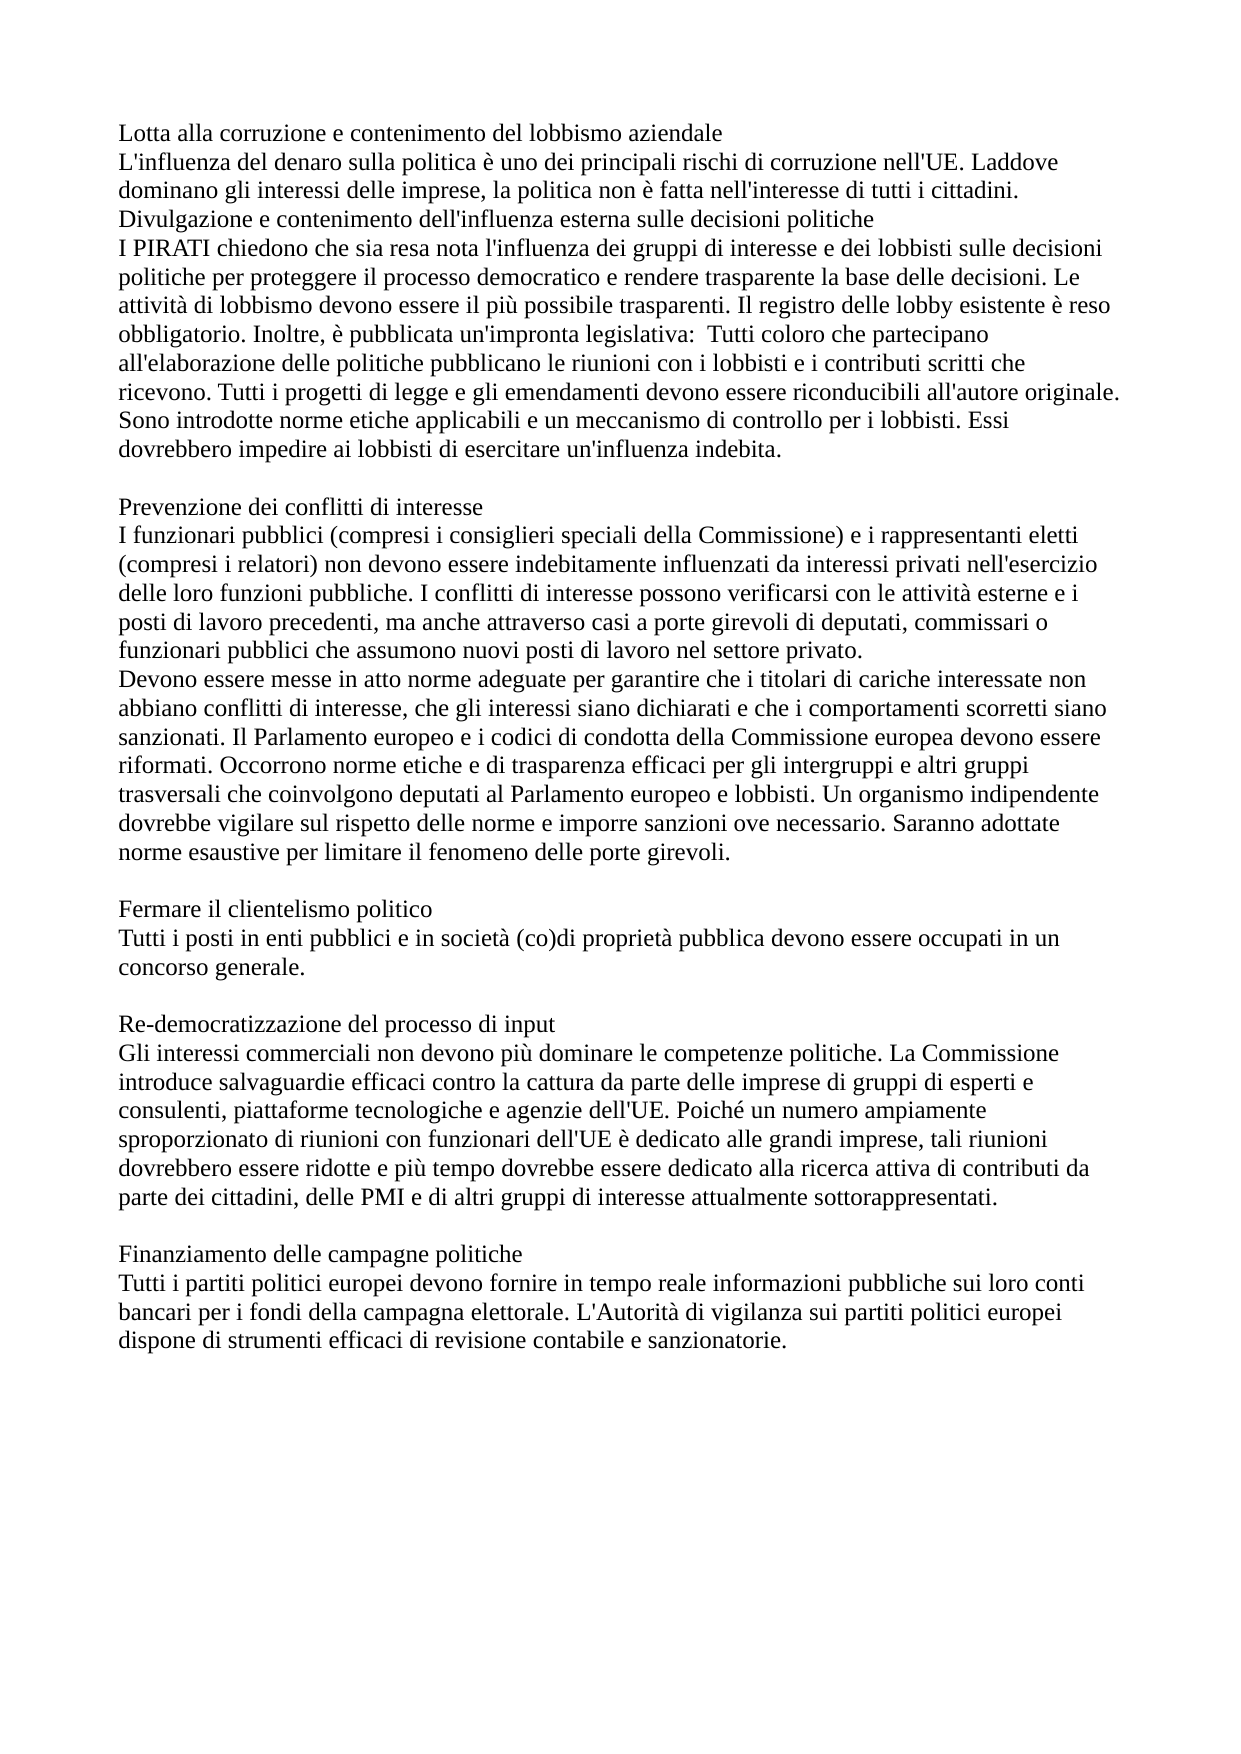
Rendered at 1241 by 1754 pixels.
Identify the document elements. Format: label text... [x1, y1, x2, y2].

text Prevenzione dei conflitti di interesse [118, 492, 1122, 521]
text Lotta alla corruzione e contenimento del lobbismo aziendale [118, 118, 1122, 147]
text Tutti i posti in enti pubblici e in società (co)di proprietà pubblica devono essere occupati in un concorso generale. [118, 923, 1122, 981]
text Fermare il clientelismo politico [118, 894, 1122, 923]
text Divulgazione e contenimento dell'influenza esterna sulle decisioni politiche [118, 204, 1122, 233]
text Finanziamento delle campagne politiche [118, 1239, 1122, 1268]
text Sono introdotte norme etiche applicabili e un meccanismo di controllo per i lobbisti. Essi dovrebbero impedire ai lobbisti di esercitare un'influenza indebita. [118, 406, 1122, 463]
text L'influenza del denaro sulla politica è uno dei principali rischi di corruzione nell'UE. Laddove dominano gli interessi delle imprese, la politica non è fatta nell'interesse di tutti i cittadini. [118, 147, 1122, 204]
text Re-democratizzazione del processo di input [118, 1009, 1122, 1038]
text Devono essere messe in atto norme adeguate per garantire che i titolari di cariche interessate non abbiano conflitti di interesse, che gli interessi siano dichiarati e che i comportamenti scorretti siano sanzionati. Il Parlamento europeo e i codici di condotta della Commissione europea devono essere riformati. Occorrono norme etiche e di trasparenza efficaci per gli intergruppi e altri gruppi trasversali che coinvolgono deputati al Parlamento europeo e lobbisti. Un organismo indipendente dovrebbe vigilare sul rispetto delle norme e imporre sanzioni ove necessario. Saranno adottate norme esaustive per limitare il fenomeno delle porte girevoli. [118, 664, 1122, 866]
text I funzionari pubblici (compresi i consiglieri speciali della Commissione) e i rappresentanti eletti (compresi i relatori) non devono essere indebitamente influenzati da interessi privati nell'esercizio delle loro funzioni pubbliche. I conflitti di interesse possono verificarsi con le attività esterne e i posti di lavoro precedenti, ma anche attraverso casi a porte girevoli di deputati, commissari o funzionari pubblici che assumono nuovi posti di lavoro nel settore privato. [118, 521, 1122, 664]
text Tutti i partiti politici europei devono fornire in tempo reale informazioni pubbliche sui loro conti bancari per i fondi della campagna elettorale. L'Autorità di vigilanza sui partiti politici europei dispone di strumenti efficaci di revisione contabile e sanzionatorie. [118, 1268, 1122, 1354]
text Gli interessi commerciali non devono più dominare le competenze politiche. La Commissione introduce salvaguardie efficaci contro la cattura da parte delle imprese di gruppi di esperti e consulenti, piattaforme tecnologiche e agenzie dell'UE. Poiché un numero ampiamente sproporzionato di riunioni con funzionari dell'UE è dedicato alle grandi imprese, tali riunioni dovrebbero essere ridotte e più tempo dovrebbe essere dedicato alla ricerca attiva di contributi da parte dei cittadini, delle PMI e di altri gruppi di interesse attualmente sottorappresentati. [118, 1038, 1122, 1211]
text I PIRATI chiedono che sia resa nota l'influenza dei gruppi di interesse e dei lobbisti sulle decisioni politiche per proteggere il processo democratico e rendere trasparente la base delle decisioni. Le attività di lobbismo devono essere il più possibile trasparenti. Il registro delle lobby esistente è reso obbligatorio. Inoltre, è pubblicata un'impronta legislativa: Tutti coloro che partecipano all'elaborazione delle politiche pubblicano le riunioni con i lobbisti e i contributi scritti che ricevono. Tutti i progetti di legge e gli emendamenti devono essere riconducibili all'autore originale. [118, 233, 1122, 406]
